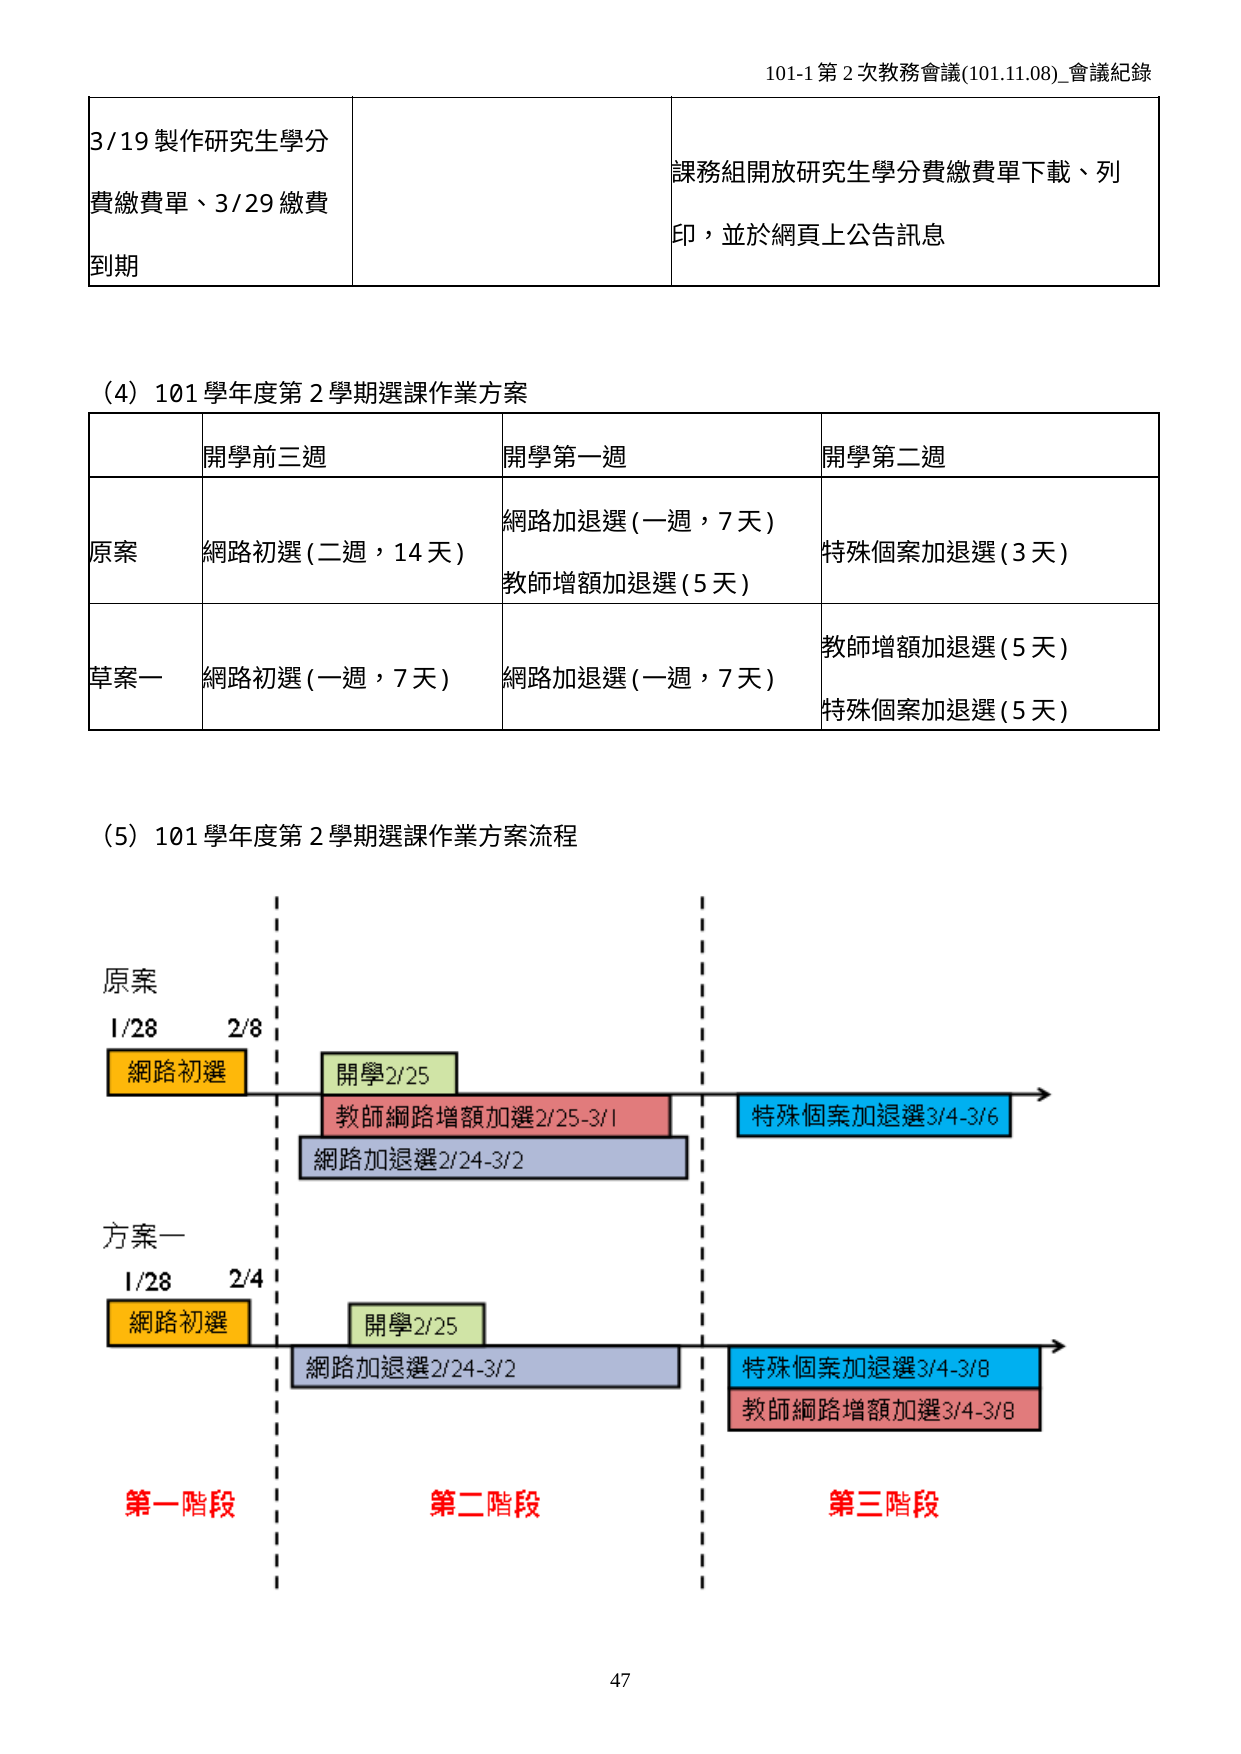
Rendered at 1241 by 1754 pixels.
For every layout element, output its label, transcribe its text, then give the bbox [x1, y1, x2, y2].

table_cell 原案 [90, 478, 202, 603]
table_cell 草案一 [90, 604, 202, 729]
table_cell 網路初選(一週，7天) [203, 604, 502, 729]
text （4）101學年度第2學期選課作業方案 [89, 349, 1152, 412]
table_header [90, 414, 202, 476]
table_header 開學第一週 [503, 414, 821, 476]
table_cell 3/19製作研究生學分費繳費單、3/29繳費到期 [90, 98, 352, 285]
text （5）101學年度第2學期選課作業方案流程 [89, 793, 1152, 856]
table_cell 網路加退選(一週，7天) [503, 604, 821, 729]
table_cell 課務組開放研究生學分費繳費單下載、列印，並於網頁上公告訊息 [672, 98, 1158, 285]
table_header 開學前三週 [203, 414, 502, 476]
table_cell 網路加退選(一週，7天) 教師增額加退選(5天) [503, 478, 821, 603]
table_cell [353, 98, 671, 285]
table_cell 特殊個案加退選(3天) [822, 478, 1158, 603]
table_cell 網路初選(二週，14天) [203, 478, 502, 603]
table_cell 教師增額加退選(5天) 特殊個案加退選(5天) [822, 604, 1158, 729]
table_header 開學第二週 [822, 414, 1158, 476]
